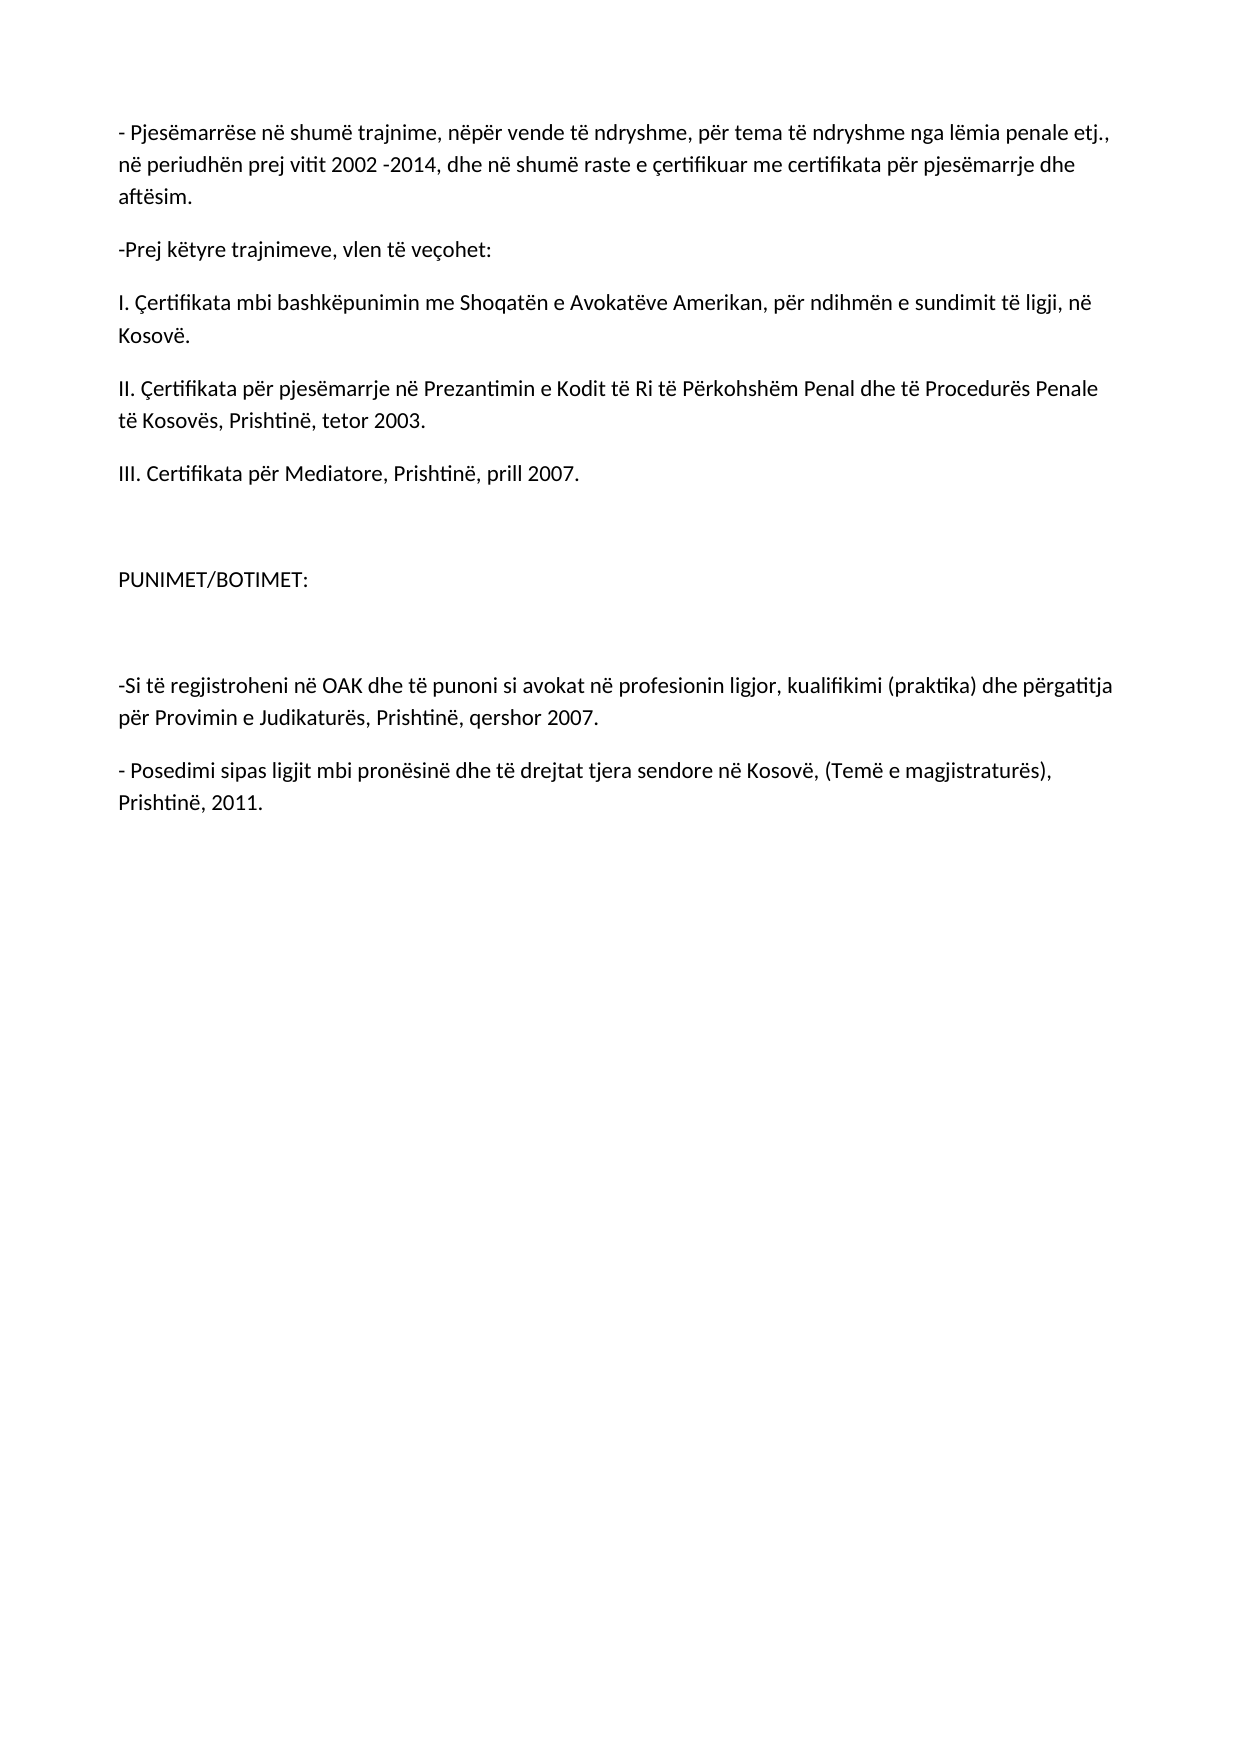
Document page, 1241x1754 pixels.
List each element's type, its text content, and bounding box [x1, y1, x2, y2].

text -Prej këtyre trajnimeve, vlen të veçohet: [118, 236, 1122, 263]
text - Pjesëmarrëse në shumë trajnime, nëpër vende të ndryshme, për tema të ndryshme nga lëmia penale etj., në periudhën prej vitit 2002 -2014, dhe në shumë raste e çertifikuar me certifikata për pjesëmarrje dhe aftësim. [118, 118, 1122, 211]
text PUNIMET/BOTIMET: [118, 565, 1122, 593]
text II. Çertifikata për pjesëmarrje në Prezantimin e Kodit të Ri të Përkohshëm Penal dhe të Procedurës Penale të Kosovës, Prishtinë, tetor 2003. [118, 374, 1122, 434]
text -Si të regjistroheni në OAK dhe të punoni si avokat në profesionin ligjor, kualifikimi (praktika) dhe përgatitja për Provimin e Judikaturës, Prishtinë, qershor 2007. [118, 671, 1122, 731]
text I. Çertifikata mbi bashkëpunimin me Shoqatën e Avokatëve Amerikan, për ndihmën e sundimit të ligji, në Kosovë. [118, 288, 1122, 349]
text III. Certifikata për Mediatore, Prishtinë, prill 2007. [118, 459, 1122, 487]
text - Posedimi sipas ligjit mbi pronësinë dhe të drejtat tjera sendore në Kosovë, (Temë e magjistraturës), Prishtinë, 2011. [118, 756, 1122, 816]
